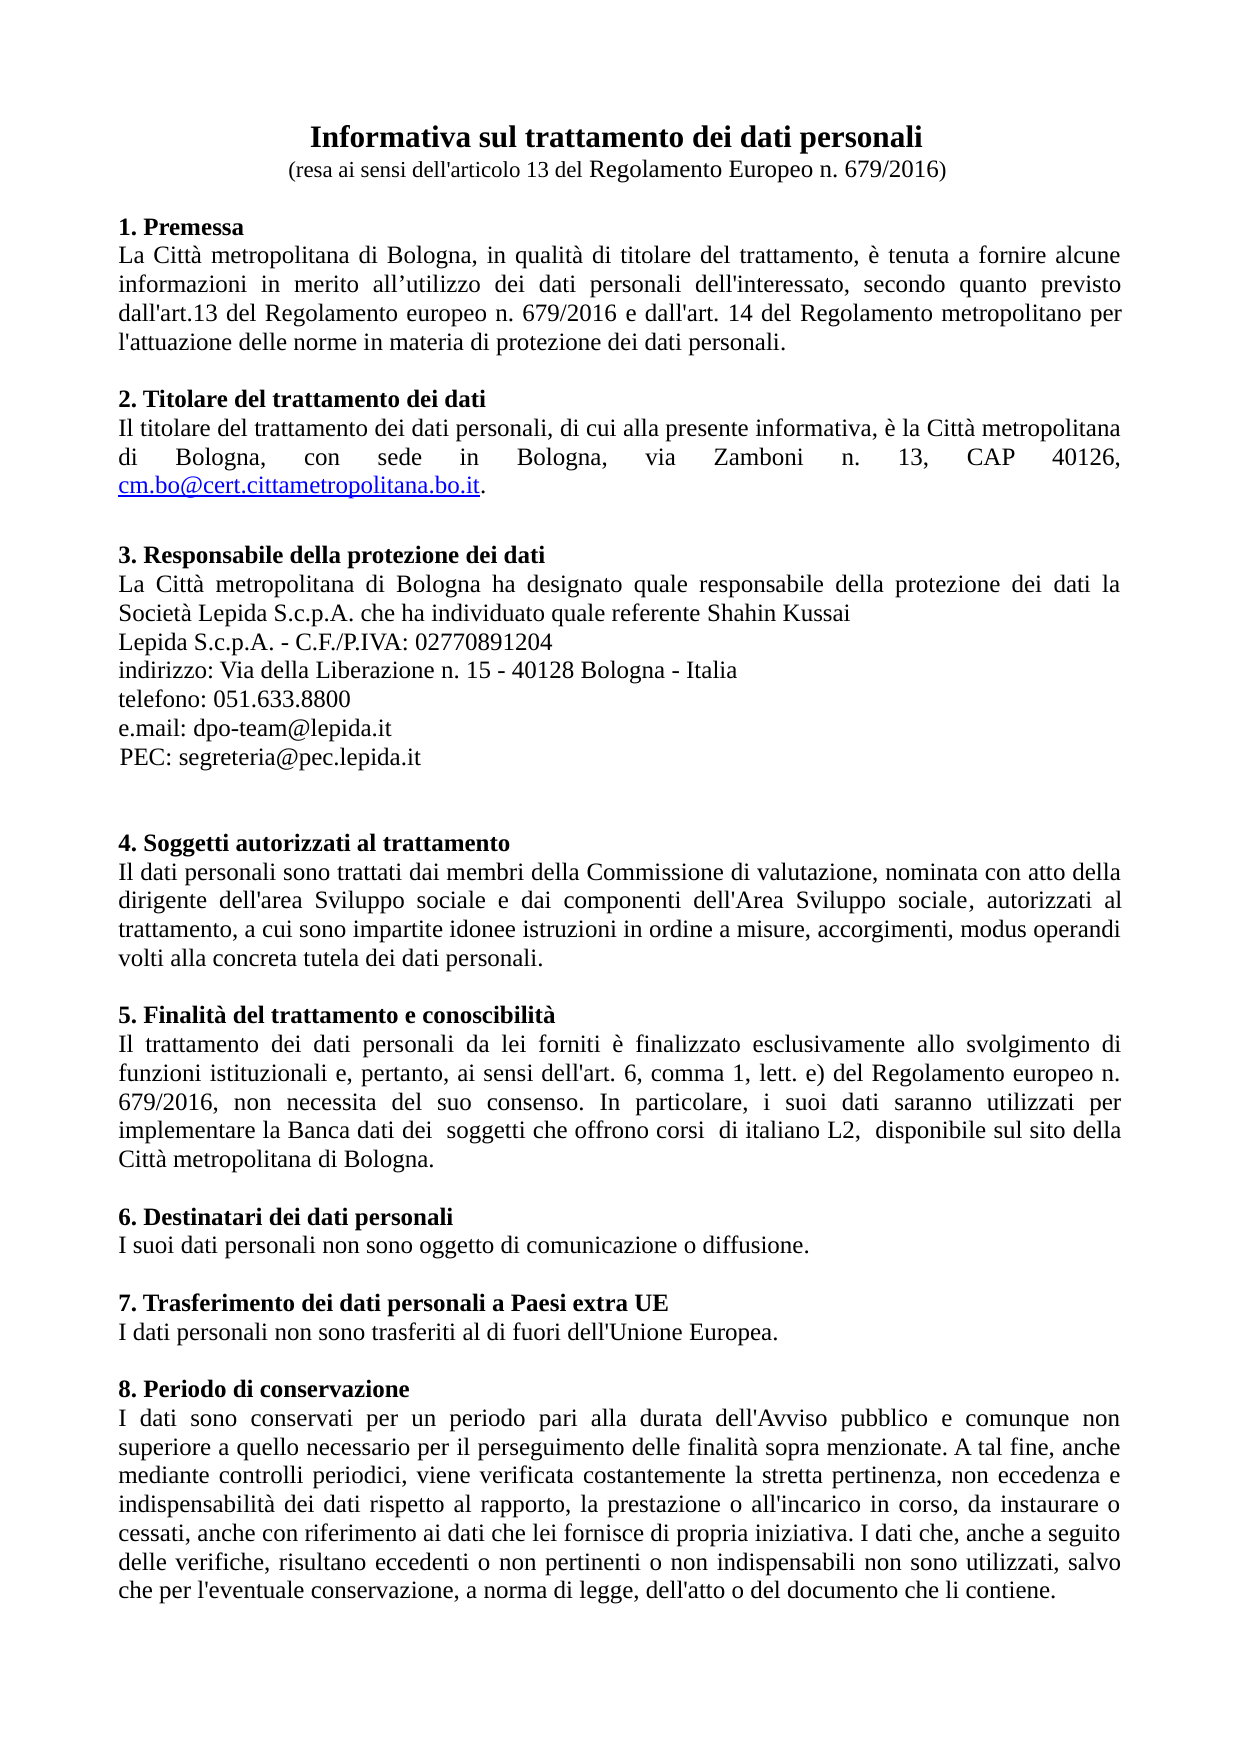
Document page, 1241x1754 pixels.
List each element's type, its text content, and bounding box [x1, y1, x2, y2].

text La Città metropolitana di Bologna ha designato quale responsabile della protezione dei dati la Società Lepida S.c.p.A. che ha individuato quale referente Shahin Kussai [118, 569, 1122, 627]
text (resa ai sensi dell'articolo 13 del Regolamento Europeo n. 679/2016) [118, 154, 1122, 183]
text PEC: segreteria@pec.lepida.it [119, 742, 1122, 770]
text Lepida S.c.p.A. - C.F./P.IVA: 02770891204 [118, 627, 1122, 655]
text Il trattamento dei dati personali da lei forniti è finalizzato esclusivamente allo svolgimento di funzioni istituzionali e, pertanto, ai sensi dell'art. 6, comma 1, lett. e) del Regolamento europeo n. 679/2016, non necessita del suo consenso. In particolare, i suoi dati saranno utilizzati per implementare la Banca dati dei soggetti che offrono corsi di italiano L2, disponibile sul sito della Città metropolitana di Bologna. [118, 1029, 1122, 1173]
text indirizzo: Via della Liberazione n. 15 - 40128 Bologna - Italia [118, 655, 1122, 684]
text I suoi dati personali non sono oggetto di comunicazione o diffusione. [118, 1230, 1122, 1259]
text 8. Periodo di conservazione [118, 1374, 1122, 1403]
text La Città metropolitana di Bologna, in qualità di titolare del trattamento, è tenuta a fornire alcune informazioni in merito all’utilizzo dei dati personali dell'interessato, secondo quanto previsto dall'art.13 del Regolamento europeo n. 679/2016 e dall'art. 14 del Regolamento metropolitano per l'attuazione delle norme in materia di protezione dei dati personali. [118, 240, 1122, 355]
text I dati personali non sono trasferiti al di fuori dell'Unione Europea. [118, 1317, 1122, 1345]
text I dati sono conservati per un periodo pari alla durata dell'Avviso pubblico e comunque non superiore a quello necessario per il perseguimento delle finalità sopra menzionate. A tal fine, anche mediante controlli periodici, viene verificata costantemente la stretta pertinenza, non eccedenza e indispensabilità dei dati rispetto al rapporto, la prestazione o all'incarico in corso, da instaurare o cessati, anche con riferimento ai dati che lei fornisce di propria iniziativa. I dati che, anche a seguito delle verifiche, risultano eccedenti o non pertinenti o non indispensabili non sono utilizzati, salvo che per l'eventuale conservazione, a norma di legge, dell'atto o del documento che li contiene. [118, 1403, 1122, 1604]
text 6. Destinatari dei dati personali [118, 1202, 1122, 1230]
title Informativa sul trattamento dei dati personali [118, 118, 1122, 154]
text telefono: 051.633.8800 [118, 684, 1122, 713]
text 4. Soggetti autorizzati al trattamento [118, 828, 1122, 857]
text 5. Finalità del trattamento e conoscibilità [118, 1000, 1122, 1029]
text e.mail: dpo-team@lepida.it [118, 713, 1122, 742]
text 1. Premessa [118, 212, 1122, 240]
text 7. Trasferimento dei dati personali a Paesi extra UE [118, 1288, 1122, 1317]
text Il dati personali sono trattati dai membri della Commissione di valutazione, nominata con atto della dirigente dell'area Sviluppo sociale e dai componenti dell'Area Sviluppo sociale, autorizzati al trattamento, a cui sono impartite idonee istruzioni in ordine a misure, accorgimenti, modus operandi volti alla concreta tutela dei dati personali. [118, 857, 1122, 972]
text 2. Titolare del trattamento dei dati [118, 384, 1122, 413]
text 3. Responsabile della protezione dei dati [118, 540, 1122, 569]
text Il titolare del trattamento dei dati personali, di cui alla presente informativa, è la Città metropolitana di Bologna, con sede in Bologna, via Zamboni n. 13, CAP 40126, cm.bo@cert.cittametropolitana.bo.it. [118, 413, 1122, 499]
